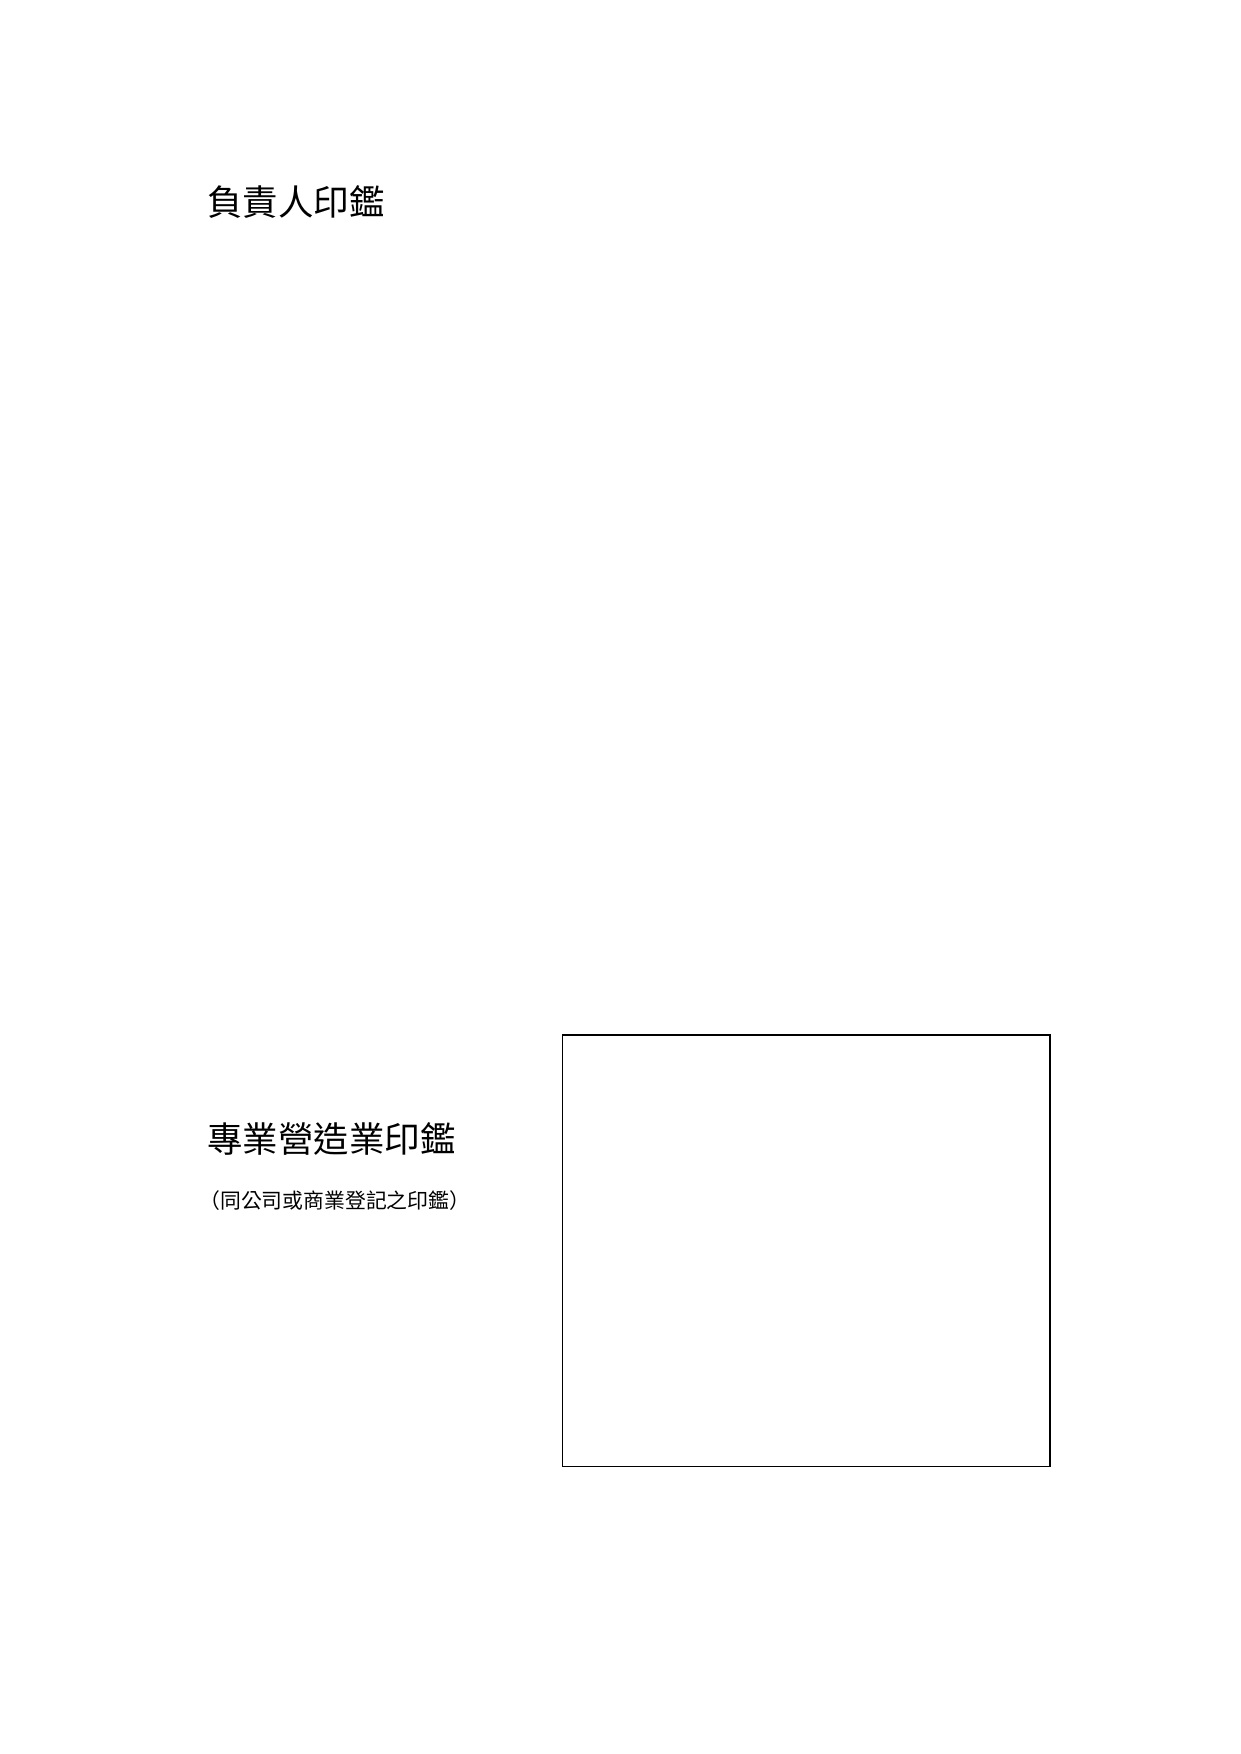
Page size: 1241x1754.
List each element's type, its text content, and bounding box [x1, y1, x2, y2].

text 專業營造業印鑑 [187, 1096, 562, 1158]
text （同公司或商業登記之印鑑） [187, 1158, 562, 1221]
text 負責人印鑑 [187, 158, 1053, 221]
